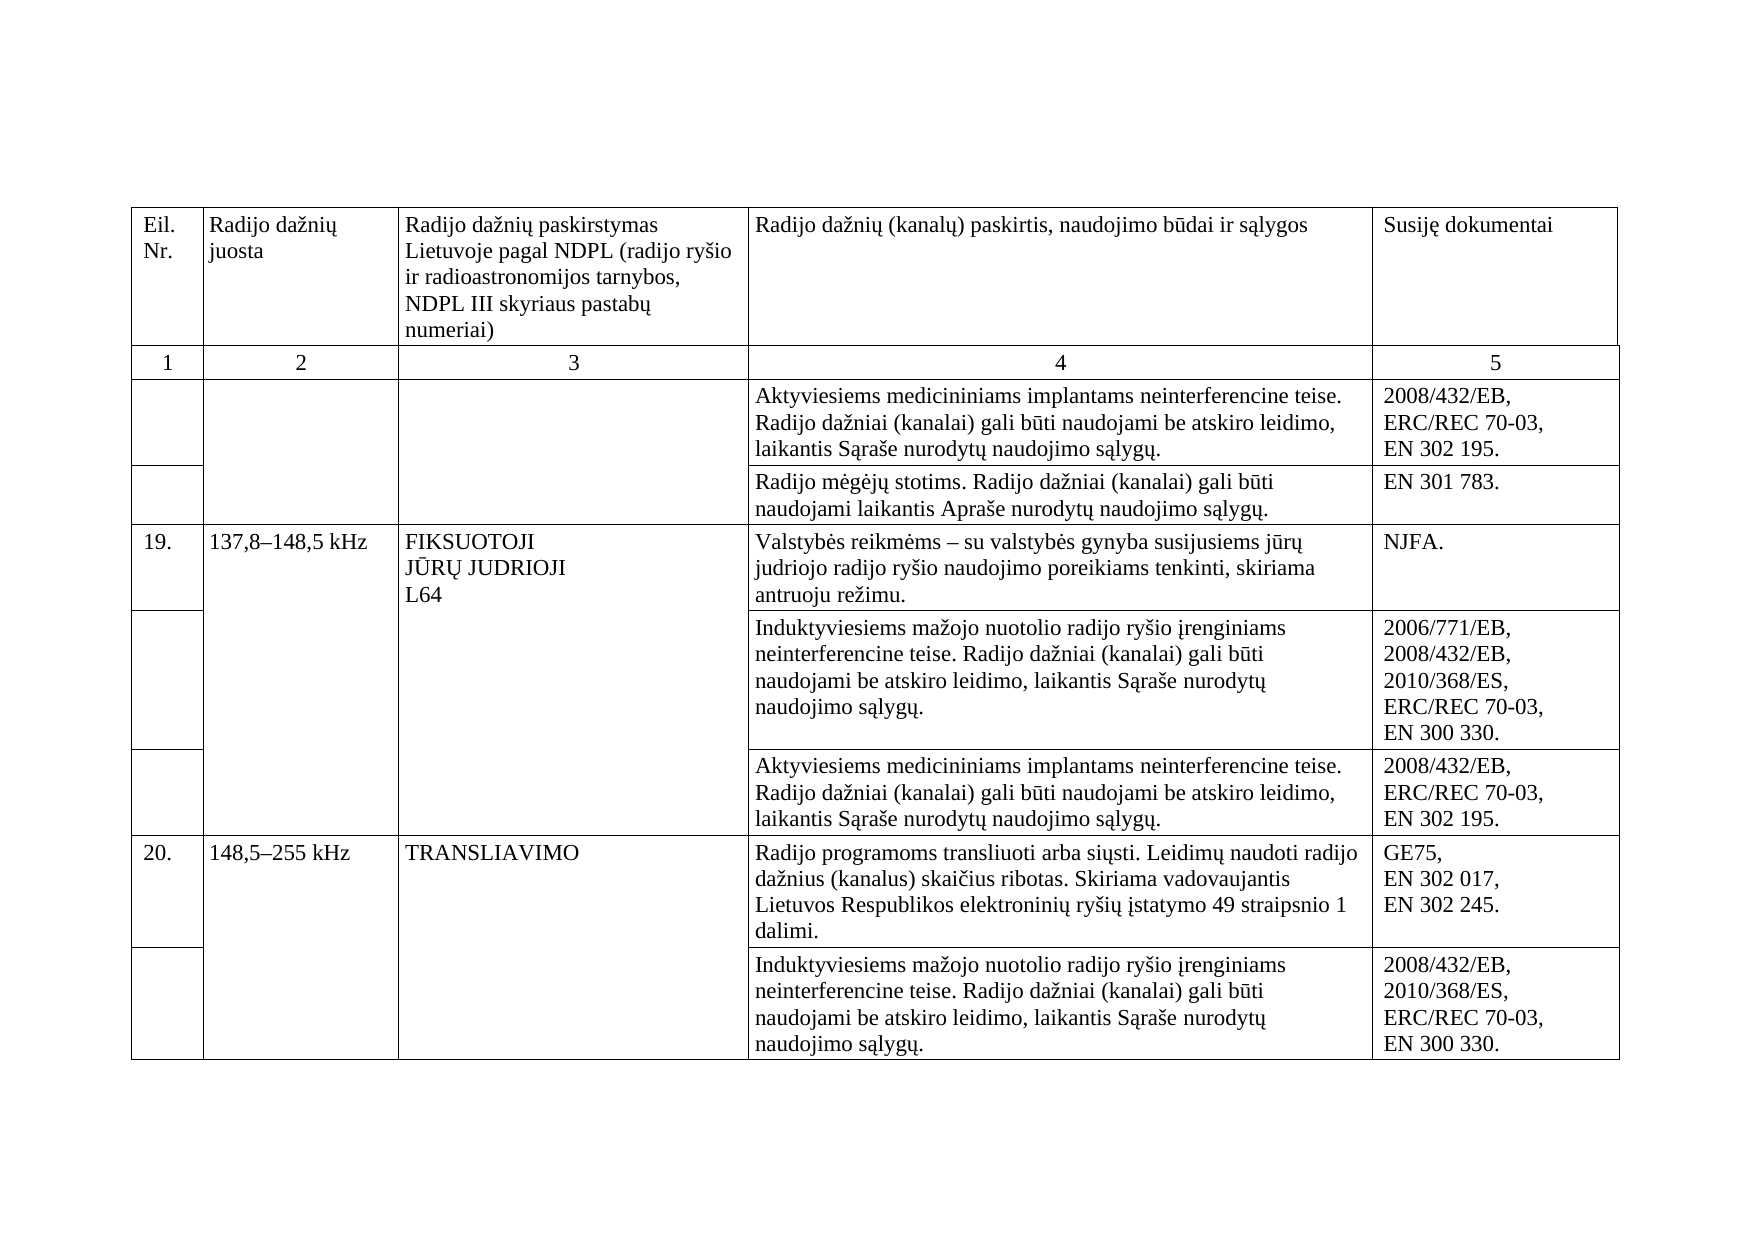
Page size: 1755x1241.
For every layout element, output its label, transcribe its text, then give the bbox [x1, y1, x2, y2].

table_cell 2006/771/EB, 2008/432/EB, 2010/368/ES, ERC/REC 70-03, EN 300 330. [1373, 611, 1619, 749]
table_cell 2008/432/EB, ERC/REC 70-03, EN 302 195. [1373, 380, 1619, 464]
table_cell TRANSLIAVIMO [399, 836, 748, 1059]
table_cell 2 [204, 346, 398, 378]
table_cell [132, 466, 203, 524]
table_cell 2008/432/EB, 2010/368/ES, ERC/REC 70-03, EN 300 330. [1373, 948, 1619, 1059]
table_cell [132, 948, 203, 1059]
table_cell 137,8–148,5 kHz [204, 525, 398, 834]
table_cell Aktyviesiems medicininiams implantams neinterferencine teise. Radijo dažniai (kanalai) gali būti naudojami be atskiro leidimo, laikantis Sąraše nurodytų naudojimo sąlygų. [749, 380, 1372, 464]
table_cell 4 [749, 346, 1372, 378]
table_header Eil. Nr. [132, 208, 203, 345]
table_cell Radijo mėgėjų stotims. Radijo dažniai (kanalai) gali būti naudojami laikantis Apraše nurodytų naudojimo sąlygų. [749, 466, 1372, 524]
table_header Radijo dažnių paskirstymas Lietuvoje pagal NDPL (radijo ryšio ir radioastronomijos tarnybos, NDPL III skyriaus pastabų numeriai) [399, 208, 748, 345]
table_cell Aktyviesiems medicininiams implantams neinterferencine teise. Radijo dažniai (kanalai) gali būti naudojami be atskiro leidimo, laikantis Sąraše nurodytų naudojimo sąlygų. [749, 750, 1372, 834]
table_cell Induktyviesiems mažojo nuotolio radijo ryšio įrenginiams neinterferencine teise. Radijo dažniai (kanalai) gali būti naudojami be atskiro leidimo, laikantis Sąraše nurodytų naudojimo sąlygų. [749, 948, 1372, 1059]
table_cell Valstybės reikmėms – su valstybės gynyba susijusiems jūrų judriojo radijo ryšio naudojimo poreikiams tenkinti, skiriama antruoju režimu. [749, 525, 1372, 610]
table_cell 148,5–255 kHz [204, 836, 398, 1059]
table_cell [204, 380, 398, 524]
table_cell NJFA. [1373, 525, 1619, 610]
table_cell 19. [132, 525, 203, 610]
table_cell 5 [1373, 346, 1619, 378]
table_header Radijo dažnių juosta [204, 208, 398, 345]
table_cell Radijo programoms transliuoti arba siųsti. Leidimų naudoti radijo dažnius (kanalus) skaičius ribotas. Skiriama vadovaujantis Lietuvos Respublikos elektroninių ryšių įstatymo 49 straipsnio 1 dalimi. [749, 836, 1372, 947]
table_cell Induktyviesiems mažojo nuotolio radijo ryšio įrenginiams neinterferencine teise. Radijo dažniai (kanalai) gali būti naudojami be atskiro leidimo, laikantis Sąraše nurodytų naudojimo sąlygų. [749, 611, 1372, 749]
table_cell 20. [132, 836, 203, 947]
table_cell 3 [399, 346, 748, 378]
table_cell 2008/432/EB, ERC/REC 70-03, EN 302 195. [1373, 750, 1619, 834]
table_header Susiję dokumentai [1373, 208, 1617, 345]
table_cell [399, 380, 748, 524]
table_cell 1 [132, 346, 203, 378]
table_cell [132, 380, 203, 464]
table_cell EN 301 783. [1373, 466, 1619, 524]
table_header Radijo dažnių (kanalų) paskirtis, naudojimo būdai ir sąlygos [749, 208, 1372, 345]
table_cell [132, 611, 203, 749]
table_cell FIKSUOTOJI JŪRŲ JUDRIOJI L64 [399, 525, 748, 834]
table_cell GE75, EN 302 017, EN 302 245. [1373, 836, 1619, 947]
table_cell [132, 750, 203, 834]
